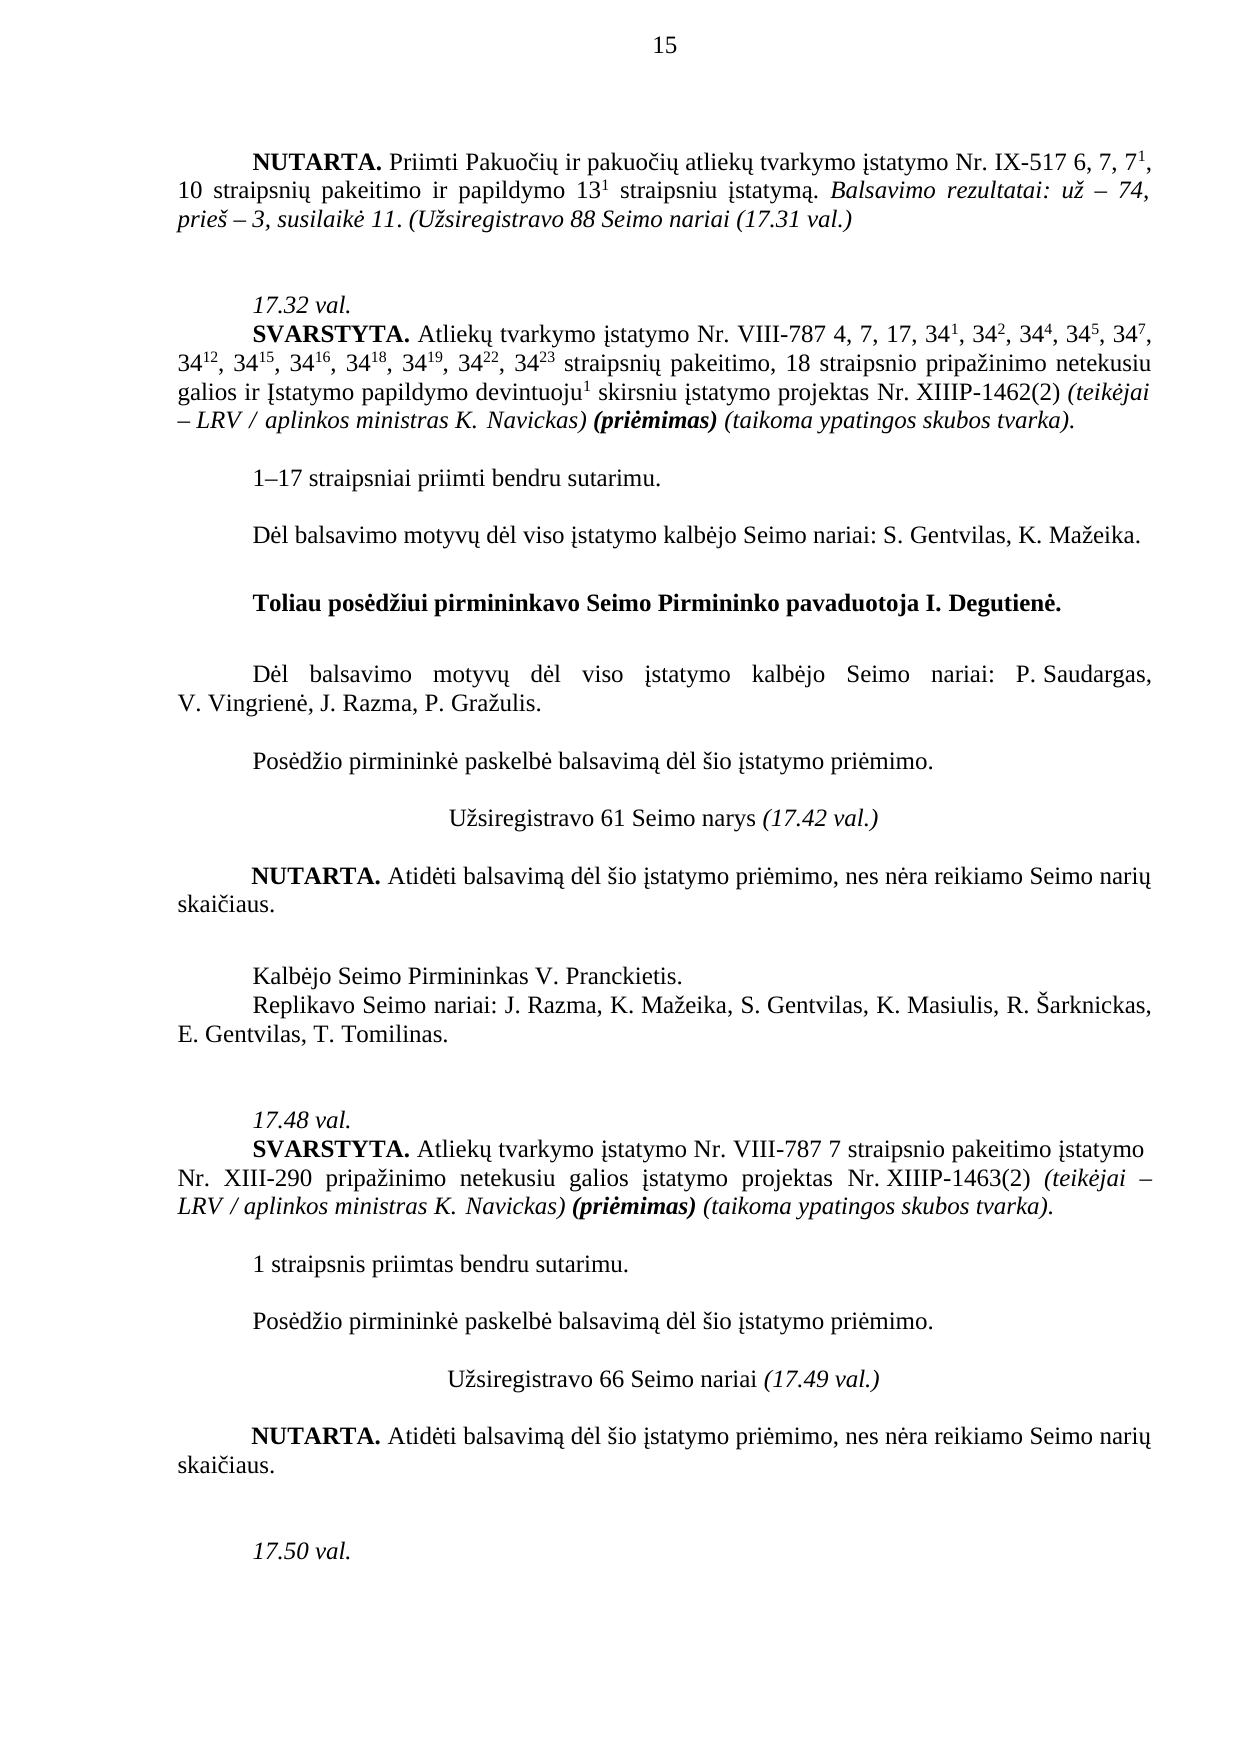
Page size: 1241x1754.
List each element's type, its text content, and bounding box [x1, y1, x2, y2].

text 1 straipsnis priimtas bendru sutarimu. [177, 1249, 1152, 1278]
text Kalbėjo Seimo Pirmininkas V. Pranckietis. [177, 961, 1152, 990]
text Dėl balsavimo motyvų dėl viso įstatymo kalbėjo Seimo nariai: P. Saudargas, V. Vingrienė, J. Razma, P. Gražulis. [177, 659, 1152, 717]
text SVARSTYTA. Atliekų tvarkymo įstatymo Nr. VIII-787 7 straipsnio pakeitimo įstatymo Nr. XIII-290 pripažinimo netekusiu galios įstatymo projektas Nr. XIIIP-1463(2) (teikėjai – LRV / aplinkos ministras K. Navickas) (priėmimas) (taikoma ypatingos skubos tvarka). [177, 1134, 1152, 1220]
text Posėdžio pirmininkė paskelbė balsavimą dėl šio įstatymo priėmimo. [177, 1306, 1152, 1335]
text 17.32 val. [177, 291, 1152, 319]
text Replikavo Seimo nariai: J. Razma, K. Mažeika, S. Gentvilas, K. Masiulis, R. Šarknickas, E. Gentvilas, T. Tomilinas. [177, 990, 1152, 1048]
text 17.48 val. [177, 1105, 1152, 1134]
text NUTARTA. Priimti Pakuočių ir pakuočių atliekų tvarkymo įstatymo Nr. IX-517 6, 7, 71, 10 straipsnių pakeitimo ir papildymo 131 straipsniu įstatymą. Balsavimo rezultatai: už – 74, prieš – 3, susilaikė 11. (Užsiregistravo 88 Seimo nariai (17.31 val.) [177, 147, 1152, 233]
text NUTARTA. Atidėti balsavimą dėl šio įstatymo priėmimo, nes nėra reikiamo Seimo narių skaičiaus. [177, 861, 1152, 918]
text Užsiregistravo 61 Seimo narys (17.42 val.) [177, 803, 1152, 832]
text 1–17 straipsniai priimti bendru sutarimu. [177, 463, 1152, 492]
text 17.50 val. [177, 1536, 1152, 1565]
text NUTARTA. Atidėti balsavimą dėl šio įstatymo priėmimo, nes nėra reikiamo Seimo narių skaičiaus. [177, 1421, 1152, 1479]
text Toliau posėdžiui pirmininkavo Seimo Pirmininko pavaduotoja I. Degutienė. [177, 588, 1152, 616]
text Dėl balsavimo motyvų dėl viso įstatymo kalbėjo Seimo nariai: S. Gentvilas, K. Mažeika. [177, 521, 1152, 549]
text Posėdžio pirmininkė paskelbė balsavimą dėl šio įstatymo priėmimo. [177, 746, 1152, 774]
text SVARSTYTA. Atliekų tvarkymo įstatymo Nr. VIII-787 4, 7, 17, 341, 342, 344, 345, 347, 3412, 3415, 3416, 3418, 3419, 3422, 3423 straipsnių pakeitimo, 18 straipsnio pripažinimo netekusiu galios ir Įstatymo papildymo devintuoju1 skirsniu įstatymo projektas Nr. XIIIP-1462(2) (teikėjai – LRV / aplinkos ministras K. Navickas) (priėmimas) (taikoma ypatingos skubos tvarka). [177, 319, 1152, 434]
text Užsiregistravo 66 Seimo nariai (17.49 val.) [177, 1364, 1152, 1393]
